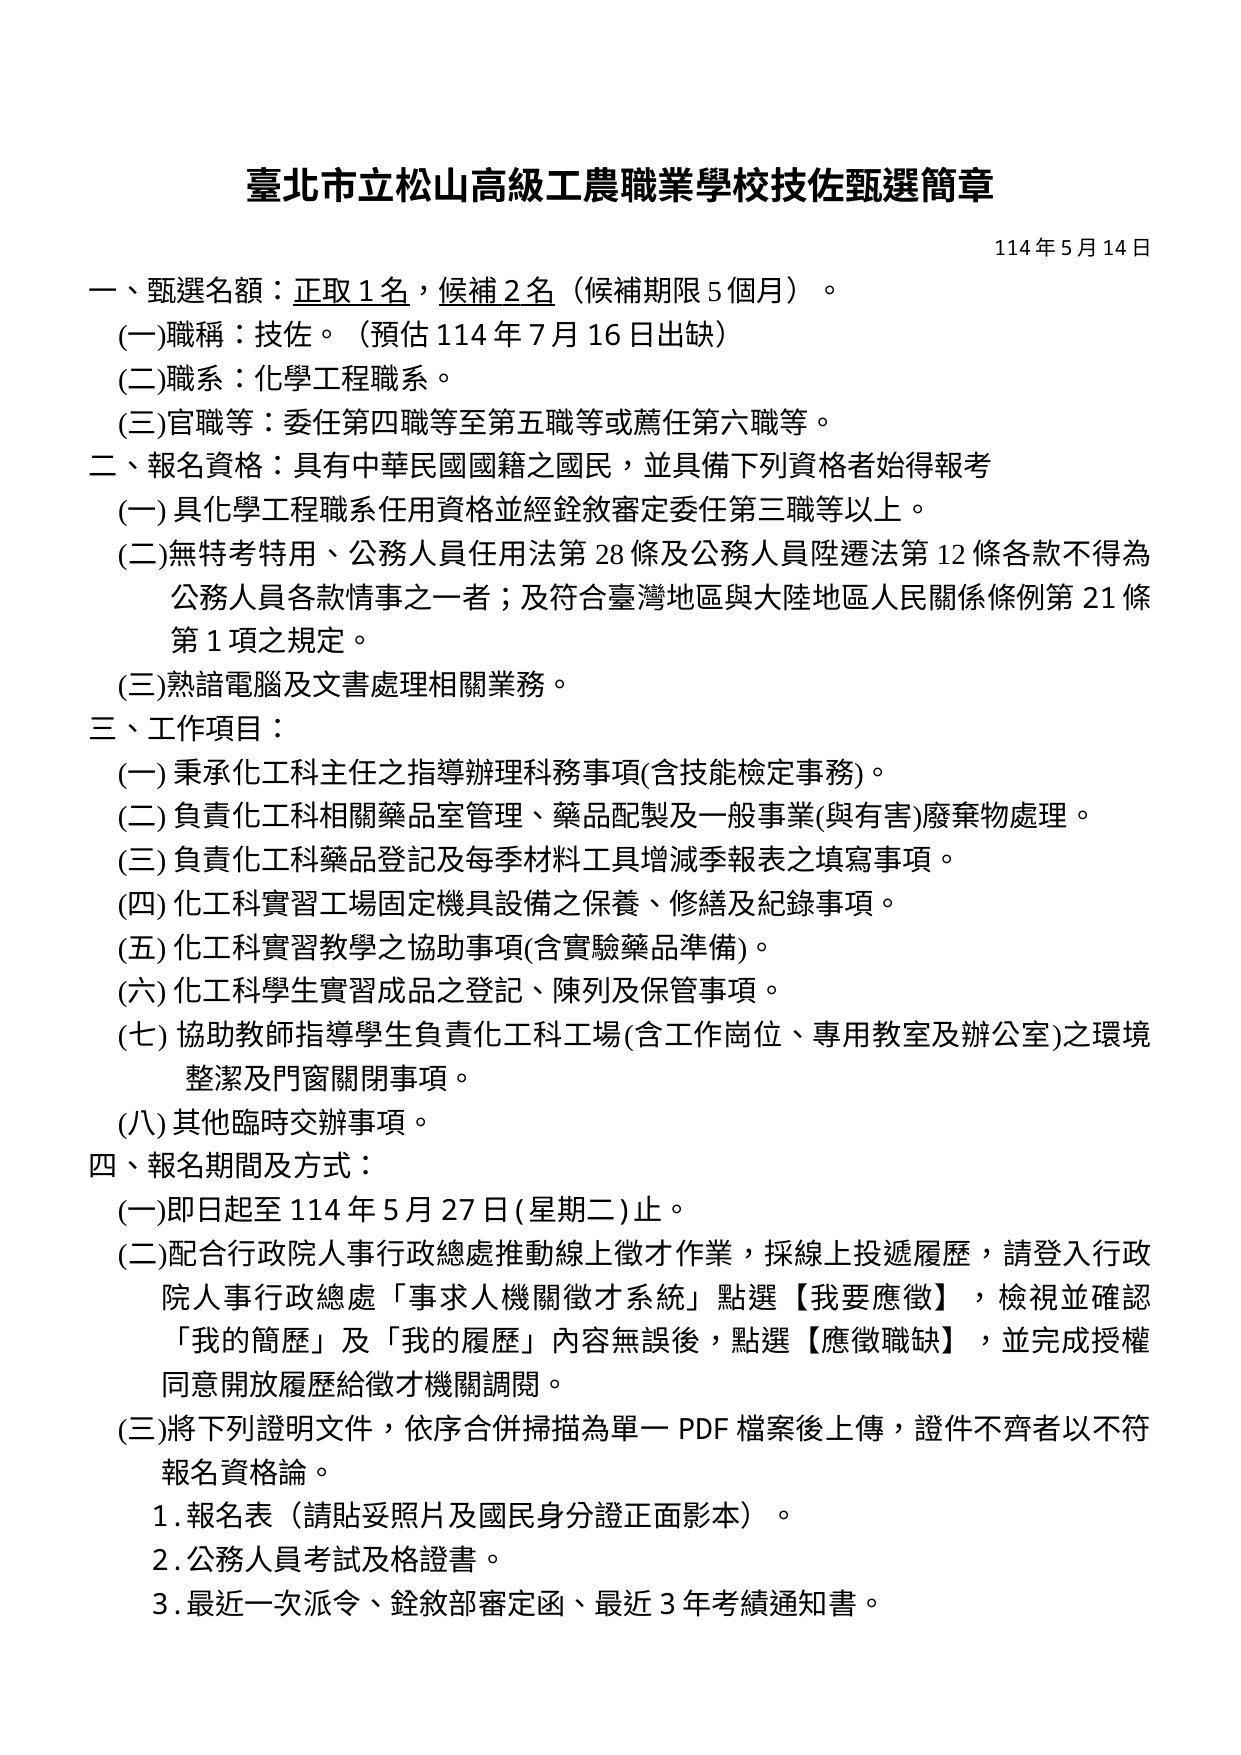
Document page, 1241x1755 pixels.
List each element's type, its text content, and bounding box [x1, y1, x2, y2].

text (二)無特考特用、公務人員任用法第28條及公務人員陞遷法第12條各款不得為公務人員各款情事之一者；及符合臺灣地區與大陸地區人民關係條例第21條第1項之規定。 [118, 529, 1152, 661]
text (三)熟諳電腦及文書處理相關業務。 [118, 661, 1152, 704]
text (五) 化工科實習教學之協助事項(含實驗藥品準備)。 [118, 923, 1152, 967]
text (三) 負責化工科藥品登記及每季材料工具增減季報表之填寫事項。 [118, 836, 1152, 879]
text 2.公務人員考試及格證書。 [151, 1536, 1152, 1579]
text (三)將下列證明文件，依序合併掃描為單一PDF檔案後上傳，證件不齊者以不符報名資格論。 [118, 1404, 1152, 1492]
text (七) 協助教師指導學生負責化工科工場(含工作崗位、專用教室及辦公室)之環境整潔及門窗關閉事項。 [118, 1011, 1152, 1098]
text 3.最近一次派令、銓敘部審定函、最近3年考績通知書。 [151, 1579, 1152, 1623]
text 三、工作項目： [89, 704, 1152, 748]
text 1.報名表（請貼妥照片及國民身分證正面影本）。 [151, 1492, 1152, 1536]
text (二)職系：化學工程職系。 [89, 354, 1152, 398]
text (二)配合行政院人事行政總處推動線上徵才作業，採線上投遞履歷，請登入行政院人事行政總處「事求人機關徵才系統」點選【我要應徵】，檢視並確認「我的簡歷」及「我的履歷」內容無誤後，點選【應徵職缺】，並完成授權同意開放履歷給徵才機關調閱。 [118, 1229, 1152, 1404]
text 二、報名資格：具有中華民國國籍之國民，並具備下列資格者始得報考 [89, 442, 1152, 486]
text 114年5月14日 [89, 204, 1152, 267]
text 臺北市立松山高級工農職業學校技佐甄選簡章 [89, 142, 1152, 204]
text (一) 秉承化工科主任之指導辦理科務事項(含技能檢定事務)。 [118, 748, 1152, 792]
text (一)職稱：技佐。（預估114年7月16日出缺） [89, 311, 1152, 354]
text (一) 具化學工程職系任用資格並經銓敘審定委任第三職等以上。 [89, 486, 1152, 529]
text (一)即日起至114年5月27日(星期二)止。 [118, 1186, 1152, 1229]
text (四) 化工科實習工場固定機具設備之保養、修繕及紀錄事項。 [118, 879, 1152, 923]
text (八) 其他臨時交辦事項。 [118, 1098, 1152, 1142]
text 四、報名期間及方式： [89, 1142, 1152, 1186]
text (六) 化工科學生實習成品之登記、陳列及保管事項。 [118, 967, 1152, 1011]
text 一、甄選名額：正取1名，候補2名（候補期限5個月）。 [89, 267, 1152, 311]
text (二) 負責化工科相關藥品室管理、藥品配製及一般事業(與有害)廢棄物處理。 [118, 792, 1152, 836]
text (三)官職等：委任第四職等至第五職等或薦任第六職等。 [89, 398, 1152, 442]
